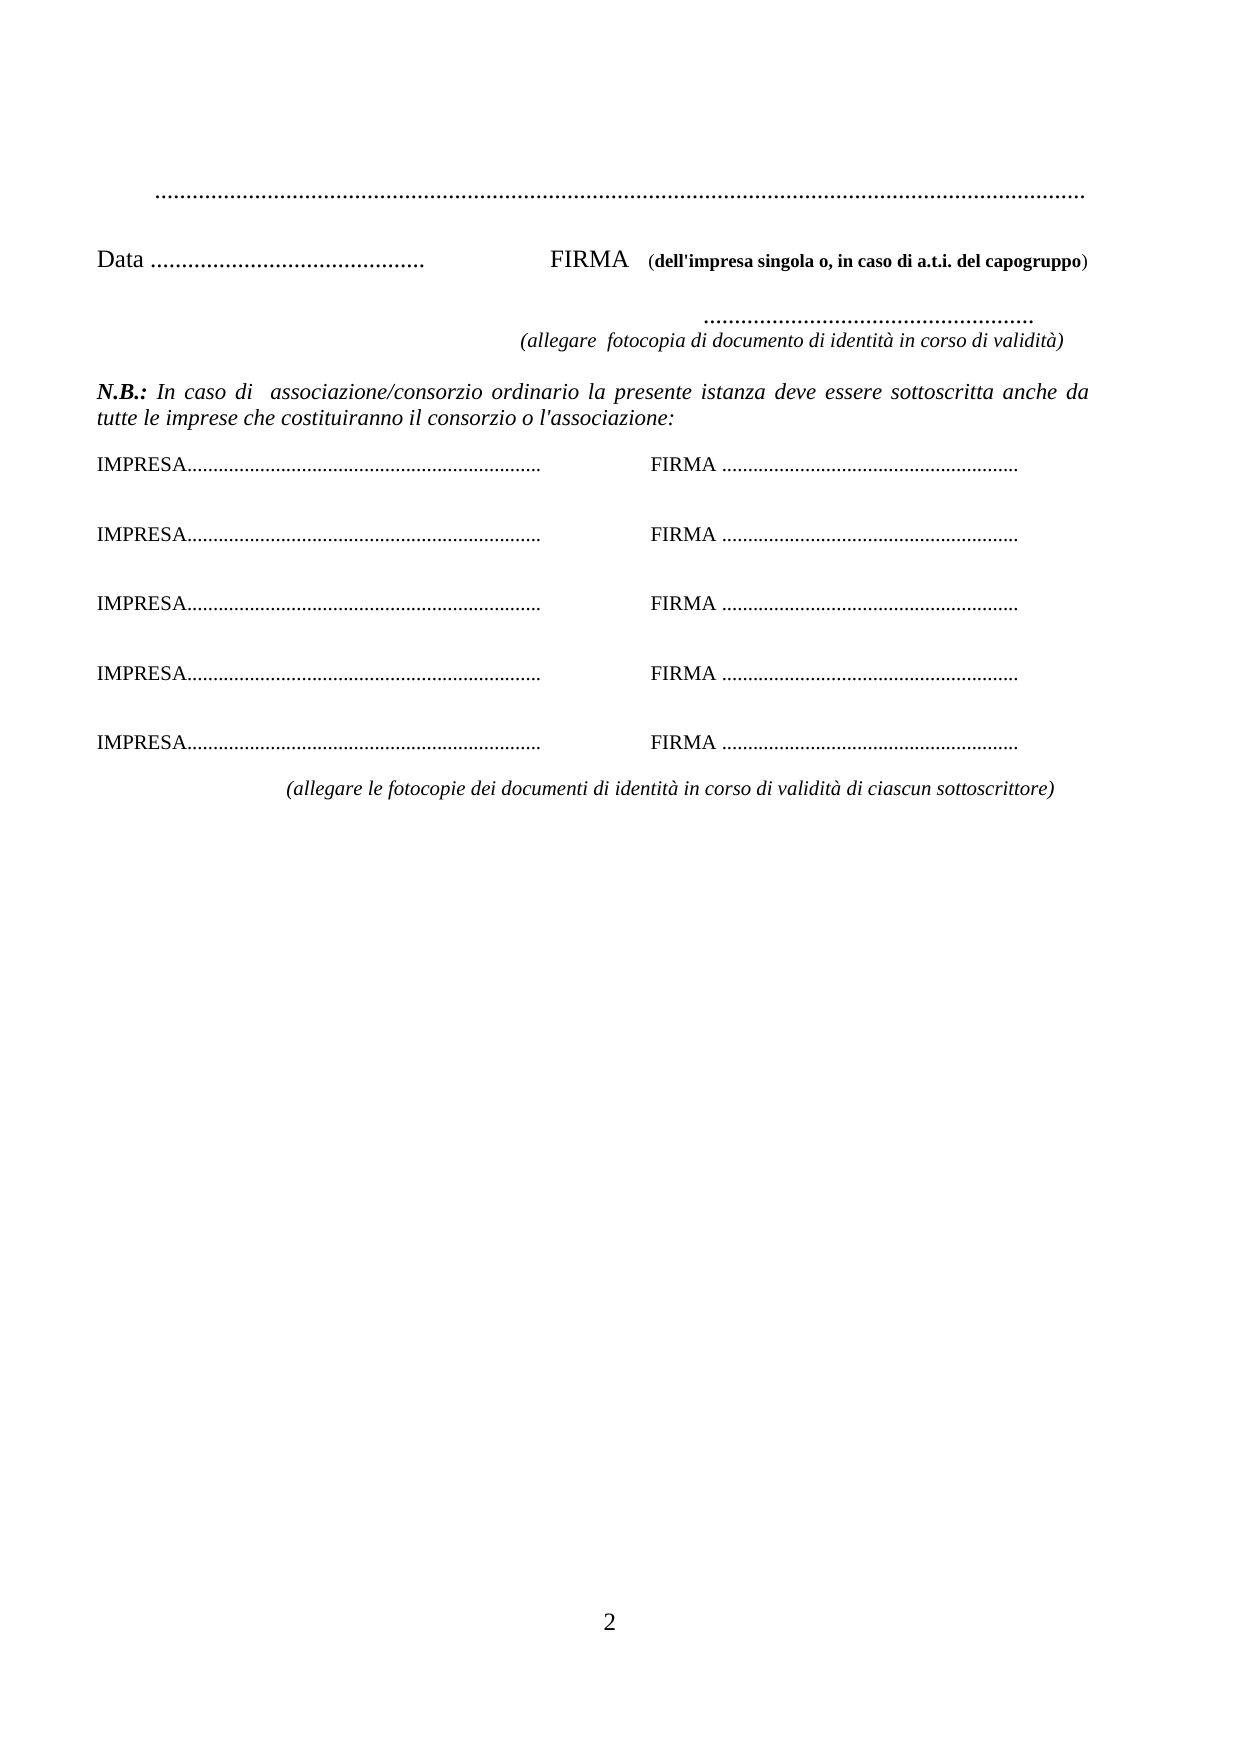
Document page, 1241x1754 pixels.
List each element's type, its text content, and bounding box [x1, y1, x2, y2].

text Data ............................................ FIRMA (dell'impresa singola o, in caso di a.t.i. del capogruppo) [97, 245, 1093, 273]
text IMPRESA.................................................................... FIRMA ......................................................... [97, 731, 1093, 754]
text IMPRESA.................................................................... FIRMA ......................................................... [97, 453, 1093, 476]
text IMPRESA.................................................................... FIRMA ......................................................... [97, 661, 1093, 684]
text (allegare le fotocopie dei documenti di identità in corso di validità di ciascun sottoscrittore) [97, 777, 1093, 800]
text IMPRESA.................................................................... FIRMA ......................................................... [97, 523, 1093, 546]
text N.B.: In caso di associazione/consorzio ordinario la presente istanza deve essere sottoscritta anche da tutte le imprese che costituiranno il consorzio o l'associazione: [97, 379, 1093, 430]
text ..................................................... [97, 301, 1093, 328]
text ..................................................................................................................................................... [142, 176, 1093, 204]
text IMPRESA.................................................................... FIRMA ......................................................... [97, 592, 1093, 615]
text (allegare fotocopia di documento di identità in corso di validità) [97, 328, 1093, 352]
